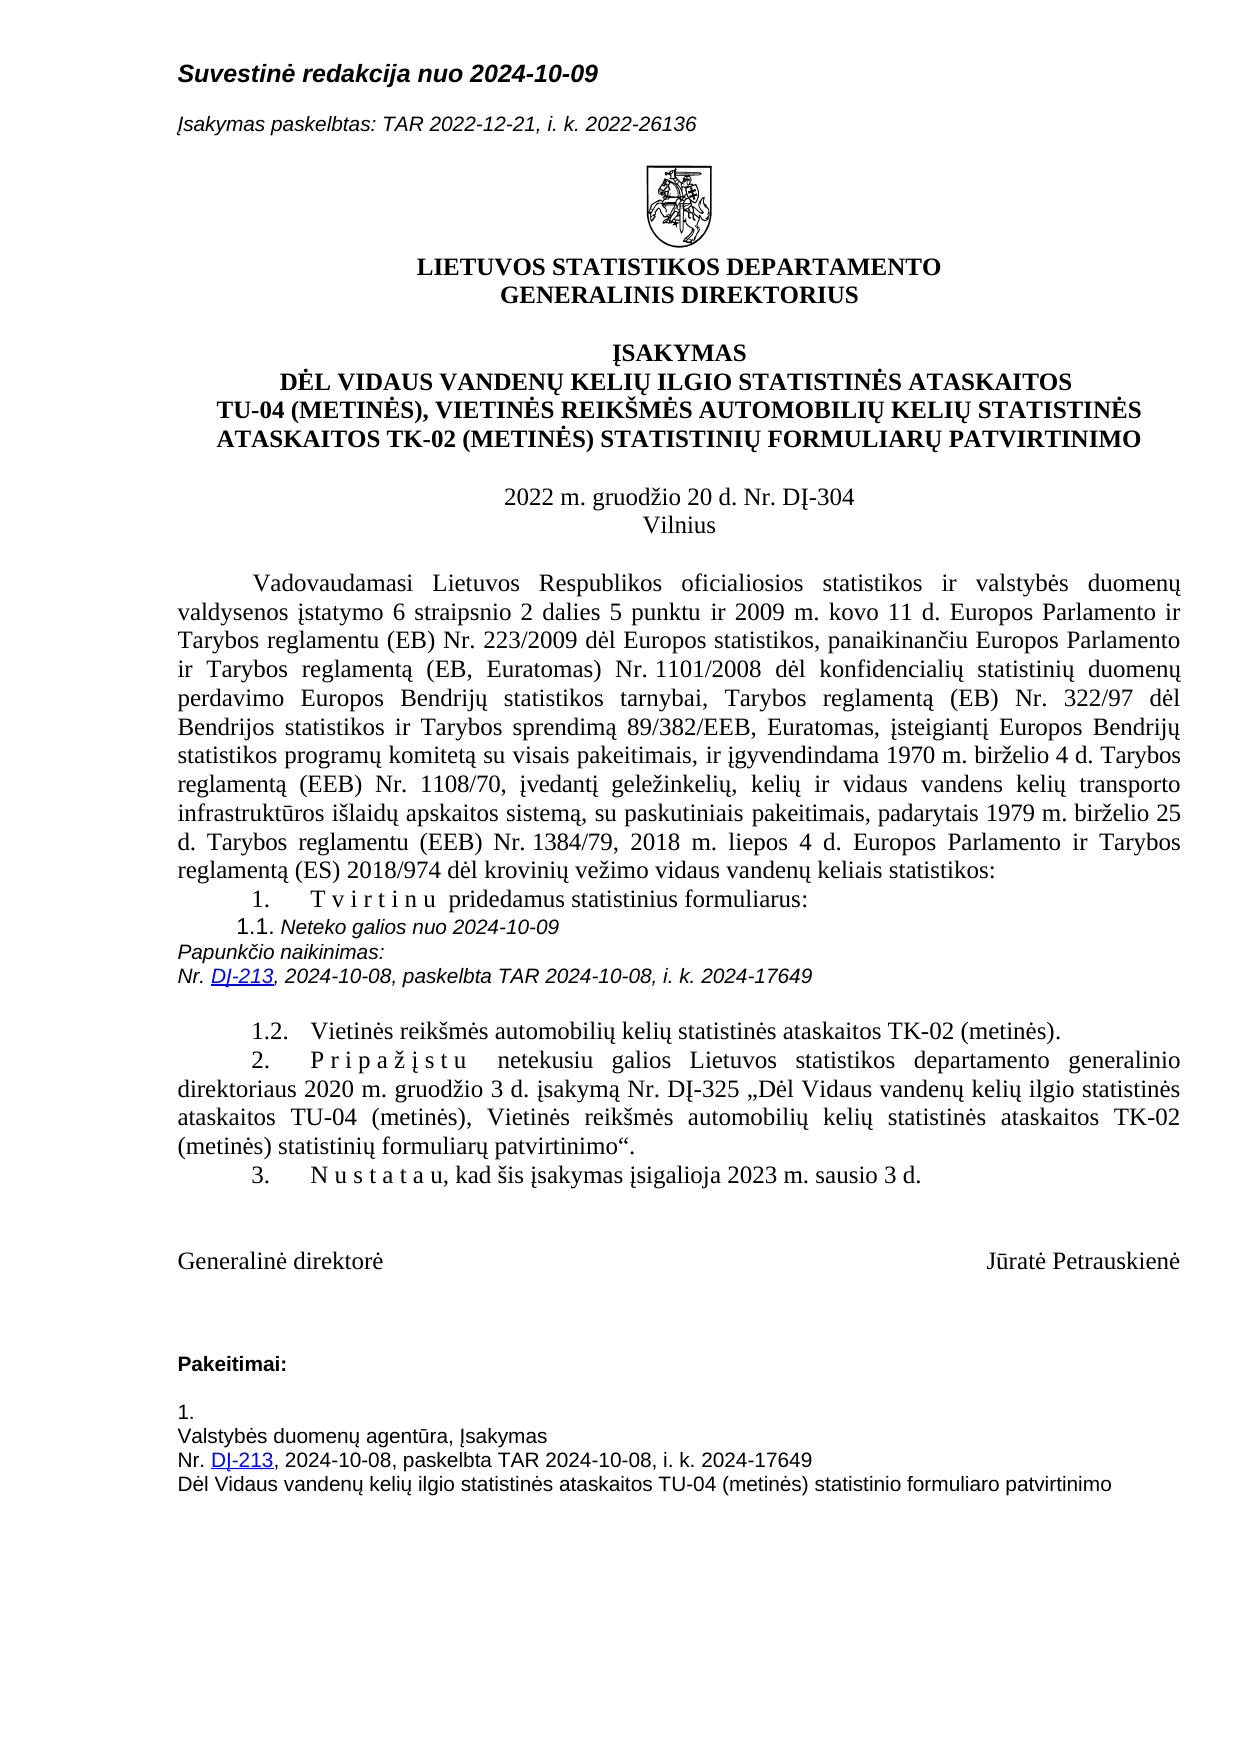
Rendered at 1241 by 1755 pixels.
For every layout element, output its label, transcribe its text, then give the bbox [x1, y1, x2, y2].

text Pakeitimai: [177, 1352, 1181, 1376]
text 2. Pripažįstu netekusiu galios Lietuvos statistikos departamento generalinio direktoriaus 2020 m. gruodžio 3 d. įsakymą Nr. DĮ-325 „Dėl Vidaus vandenų kelių ilgio statistinės ataskaitos TU-04 (metinės), Vietinės reikšmės automobilių kelių statistinės ataskaitos TK-02 (metinės) statistinių formuliarų patvirtinimo“. [177, 1045, 1181, 1160]
text Vilnius [177, 511, 1181, 539]
text Nr. DĮ-213, 2024-10-08, paskelbta TAR 2024-10-08, i. k. 2024-17649 [177, 1447, 1181, 1471]
text 3. Nustatau, kad šis įsakymas įsigalioja 2023 m. sausio 3 d. [177, 1160, 1181, 1189]
text 1.1. Neteko galios nuo 2024-10-09 [177, 913, 1181, 939]
text 1.2. Vietinės reikšmės automobilių kelių statistinės ataskaitos TK-02 (metinės). [177, 1016, 1181, 1045]
text Įsakymas paskelbtas: TAR 2022-12-21, i. k. 2022-26136 [177, 112, 1181, 136]
text Generalinė direktorė Jūratė Petrauskienė [177, 1246, 1181, 1275]
text ĮSAKYMAS [177, 338, 1181, 367]
text LIETUVOS STATISTIKOS DEPARTAMENTO [177, 252, 1181, 281]
text Valstybės duomenų agentūra, Įsakymas [177, 1423, 1181, 1447]
text Suvestinė redakcija nuo 2024-10-09 [177, 59, 1181, 88]
text 1. [177, 1399, 1181, 1423]
text DĖL VIDAUS VANDENŲ KELIŲ ILGIO STATISTINĖS ATASKAITOS TU-04 (METINĖS), VIETINĖS REIKŠMĖS AUTOMOBILIŲ KELIŲ STATISTINĖS ATASKAITOS TK-02 (METINĖS) STATISTINIŲ FORMULIARŲ PATVIRTINIMO [177, 367, 1181, 453]
text Vadovaudamasi Lietuvos Respublikos oficialiosios statistikos ir valstybės duomenų valdysenos įstatymo 6 straipsnio 2 dalies 5 punktu ir 2009 m. kovo 11 d. Europos Parlamento ir Tarybos reglamentu (EB) Nr. 223/2009 dėl Europos statistikos, panaikinančiu Europos Parlamento ir Tarybos reglamentą (EB, Euratomas) Nr. 1101/2008 dėl konfidencialių statistinių duomenų perdavimo Europos Bendrijų statistikos tarnybai, Tarybos reglamentą (EB) Nr. 322/97 dėl Bendrijos statistikos ir Tarybos sprendimą 89/382/EEB, Euratomas, įsteigiantį Europos Bendrijų statistikos programų komitetą su visais pakeitimais, ir įgyvendindama 1970 m. birželio 4 d. Tarybos reglamentą (EEB) Nr. 1108/70, įvedantį geležinkelių, kelių ir vidaus vandens kelių transporto infrastruktūros išlaidų apskaitos sistemą, su paskutiniais pakeitimais, padarytais 1979 m. birželio 25 d. Tarybos reglamentu (EEB) Nr. 1384/79, 2018 m. liepos 4 d. Europos Parlamento ir Tarybos reglamentą (ES) 2018/974 dėl krovinių vežimo vidaus vandenų keliais statistikos: [177, 568, 1181, 884]
text Nr. DĮ-213, 2024-10-08, paskelbta TAR 2024-10-08, i. k. 2024-17649 [177, 963, 1181, 987]
text Dėl Vidaus vandenų kelių ilgio statistinės ataskaitos TU-04 (metinės) statistinio formuliaro patvirtinimo [177, 1471, 1181, 1495]
text 1. Tvirtinu pridedamus statistinius formuliarus: [177, 884, 1181, 913]
text 2022 m. gruodžio 20 d. Nr. DĮ-304 [177, 482, 1181, 511]
text GENERALINIS DIREKTORIUS [177, 281, 1181, 309]
text Papunkčio naikinimas: [177, 939, 1181, 963]
